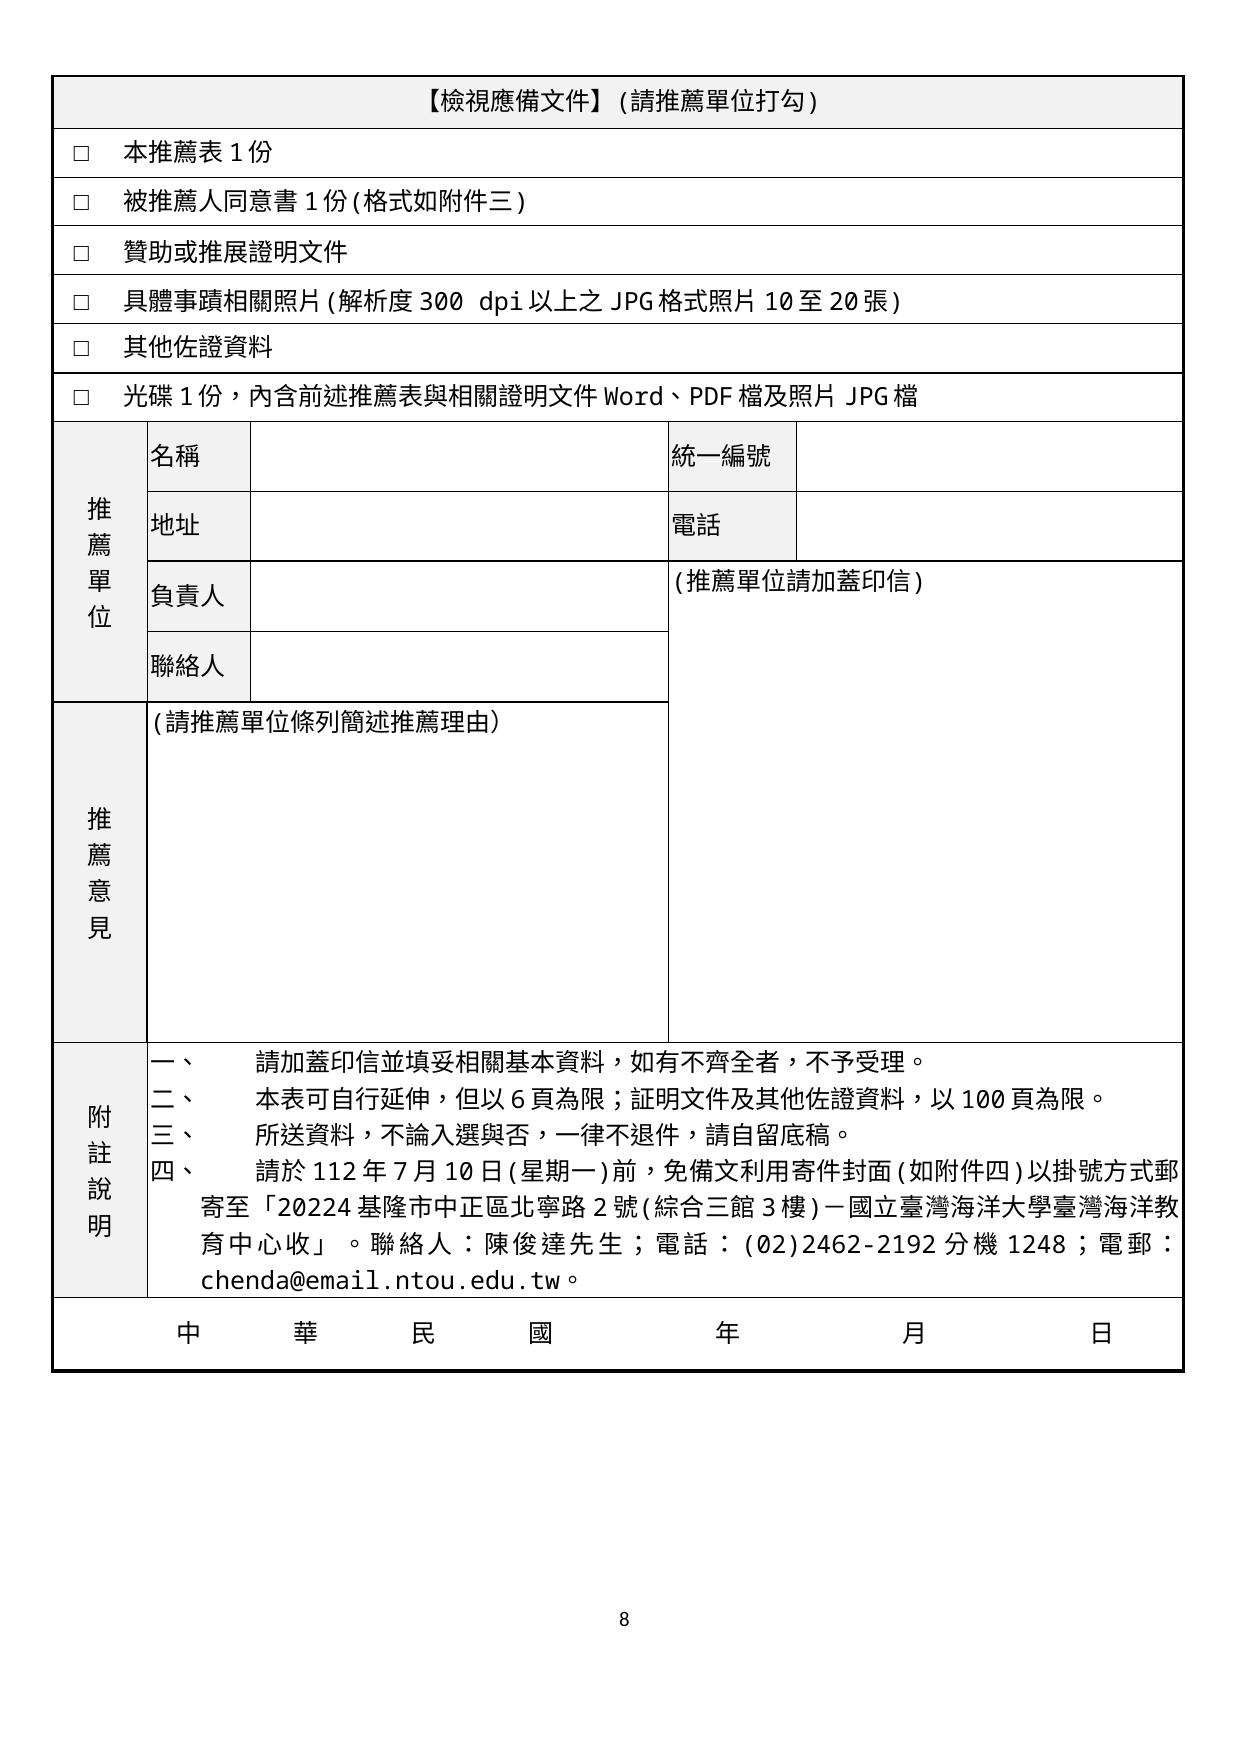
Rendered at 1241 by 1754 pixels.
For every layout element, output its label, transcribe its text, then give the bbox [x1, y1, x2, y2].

table_cell 名稱 [148, 422, 250, 491]
table_cell 聯絡人 [148, 632, 250, 701]
table_cell 中 華 民 國 年 月 日 [54, 1298, 1182, 1369]
table_cell 電話 [669, 492, 796, 560]
table_cell 光碟1份，內含前述推薦表與相關證明文件Word、PDF檔及照片JPG檔 [54, 374, 1182, 421]
table_cell 推 薦 意 見 [54, 703, 146, 1041]
table_cell 附 註 說 明 [54, 1043, 147, 1297]
table_cell 被推薦人同意書1份(格式如附件三) [54, 178, 1182, 225]
table_cell 請加蓋印信並填妥相關基本資料，如有不齊全者，不予受理。 本表可自行延伸，但以6頁為限；証明文件及其他佐證資料，以100頁為限。 所送資料，不論入選與否，一律不退件，請自留底稿。 請於112年7月10日(星期一)前，免備文利用寄件封面(如附件四)以掛號方式郵寄至「20224基隆市中正區北寧路2號(綜合三館3樓)－國立臺灣海洋大學臺灣海洋教育中心收」。聯絡人：陳俊達先生；電話：(02)2462-2192分機1248；電郵：chenda@email.ntou.edu.tw。 [148, 1043, 1182, 1297]
table_cell 地址 [148, 492, 250, 560]
table_cell [797, 422, 1182, 491]
table_cell 本推薦表1份 [54, 129, 1182, 177]
table_cell [251, 422, 668, 491]
table_cell 推 薦 單 位 [54, 422, 147, 701]
table_cell (請推薦單位條列簡述推薦理由） [148, 703, 668, 1041]
table_cell [797, 492, 1182, 560]
table_cell 【檢視應備文件】(請推薦單位打勾) [54, 77, 1182, 128]
table_cell 負責人 [148, 562, 250, 631]
table_cell [251, 562, 668, 631]
table_cell (推薦單位請加蓋印信) [669, 562, 1182, 1041]
table_cell 其他佐證資料 [54, 324, 1182, 372]
table_cell 統一編號 [669, 422, 796, 491]
table_cell 贊助或推展證明文件 [54, 226, 1182, 274]
table_cell [251, 632, 668, 701]
table_cell 具體事蹟相關照片(解析度300 dpi以上之JPG格式照片10至20張) [54, 275, 1182, 323]
table_cell [251, 492, 668, 560]
